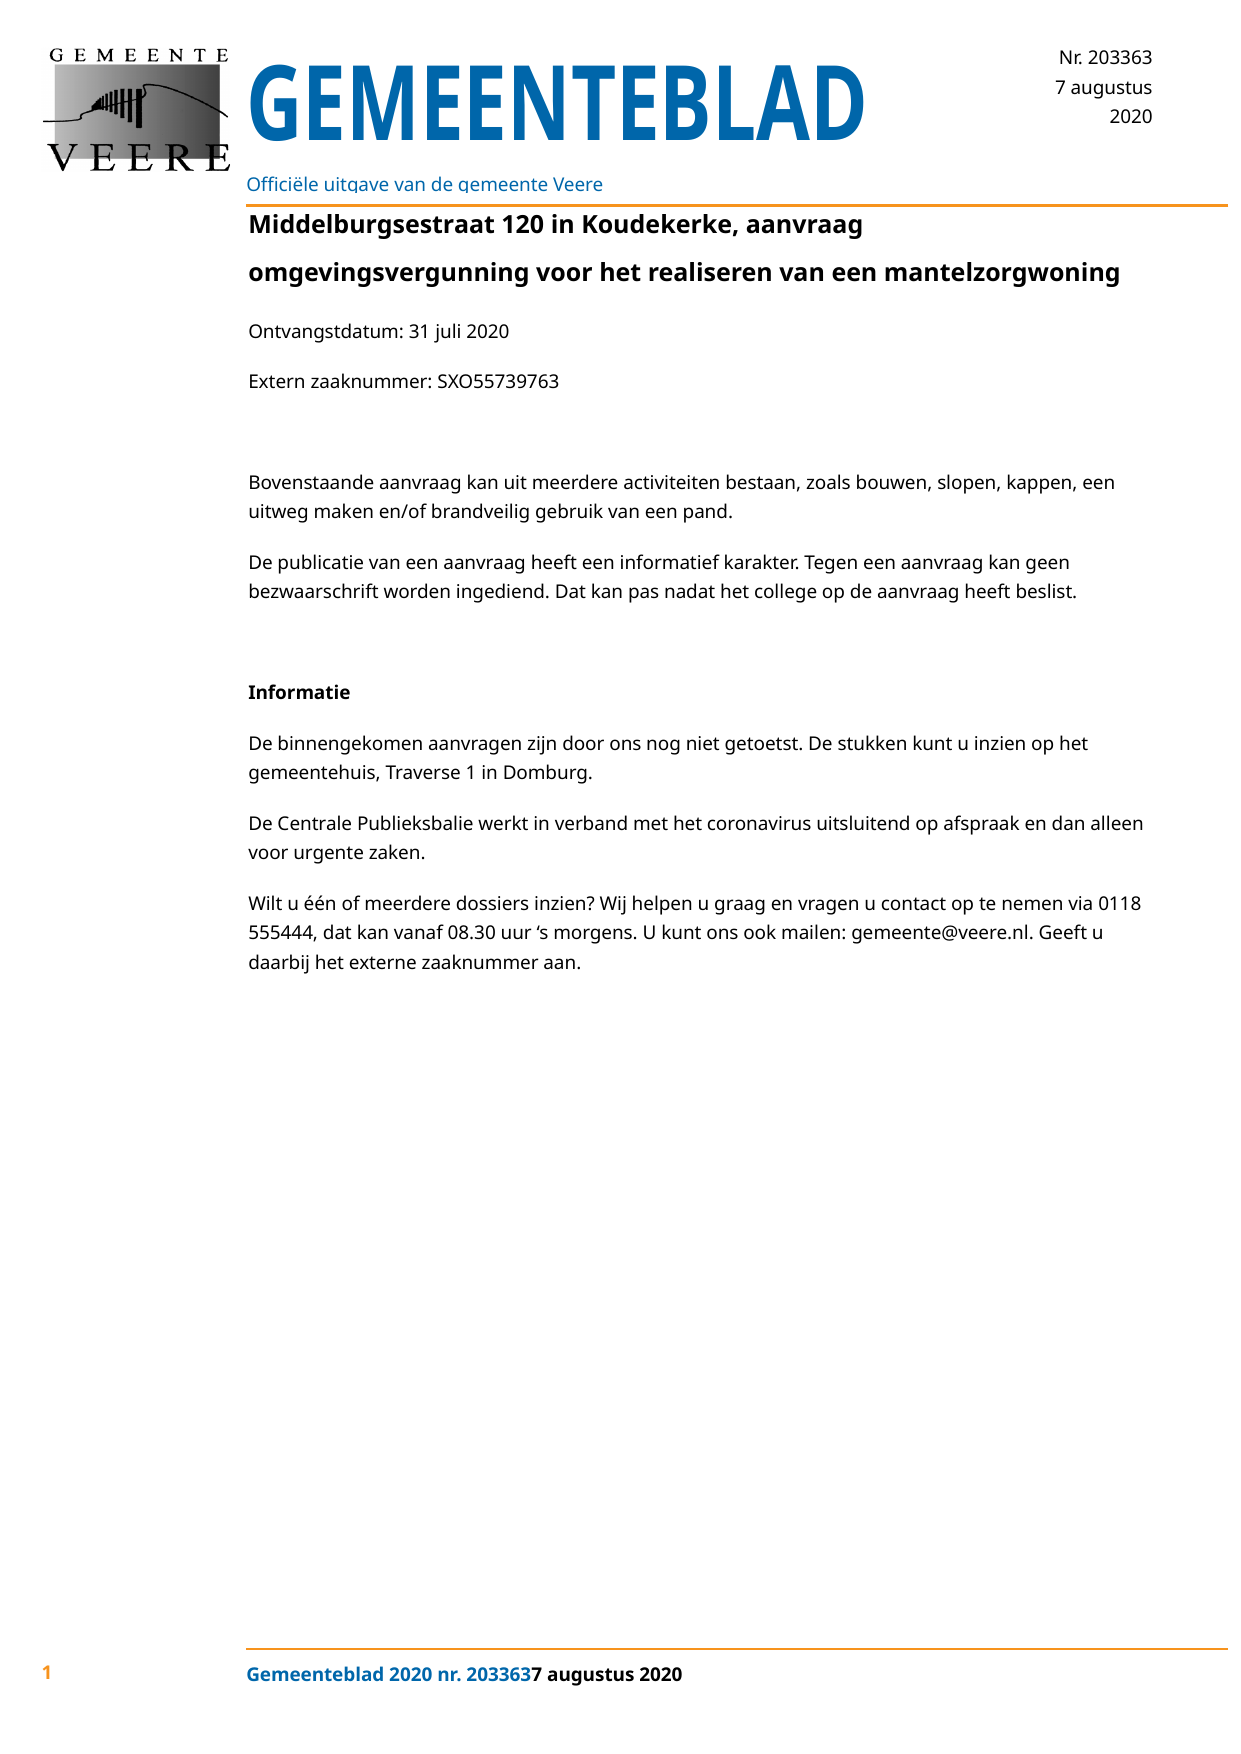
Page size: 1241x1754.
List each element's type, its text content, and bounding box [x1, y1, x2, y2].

text Bovenstaande aanvraag kan uit meerdere activiteiten bestaan, zoals bouwen, slopen, kappen, een uitweg maken en/of brandveilig gebruik van een pand. [248, 469, 1152, 524]
text Ontvangstdatum: 31 juli 2020 [248, 318, 1152, 344]
picture [41, 47, 231, 172]
text De publicatie van een aanvraag heeft een informatief karakter. Tegen een aanvraag kan geen bezwaarschrift worden ingediend. Dat kan pas nadat het college op de aanvraag heeft beslist. [248, 549, 1152, 604]
text Wilt u één of meerdere dossiers inzien? Wij helpen u graag en vragen u contact op te nemen via 0118 555444, dat kan vanaf 08.30 uur ‘s morgens. U kunt ons ook mailen: gemeente@veere.nl. Geeft u daarbij het externe zaaknummer aan. [248, 890, 1152, 975]
text Middelburgsestraat 120 in Koudekerke, aanvraag omgevingsvergunning voor het realiseren van een mantelzorgwoning [248, 207, 1152, 288]
text Informatie [248, 679, 1152, 705]
text Extern zaaknummer: SXO55739763 [248, 368, 1152, 394]
text De Centrale Publieksbalie werkt in verband met het coronavirus uitsluitend op afspraak en dan alleen voor urgente zaken. [248, 810, 1152, 865]
text De binnengekomen aanvragen zijn door ons nog niet getoetst. De stukken kunt u inzien op het gemeentehuis, Traverse 1 in Domburg. [248, 730, 1152, 785]
